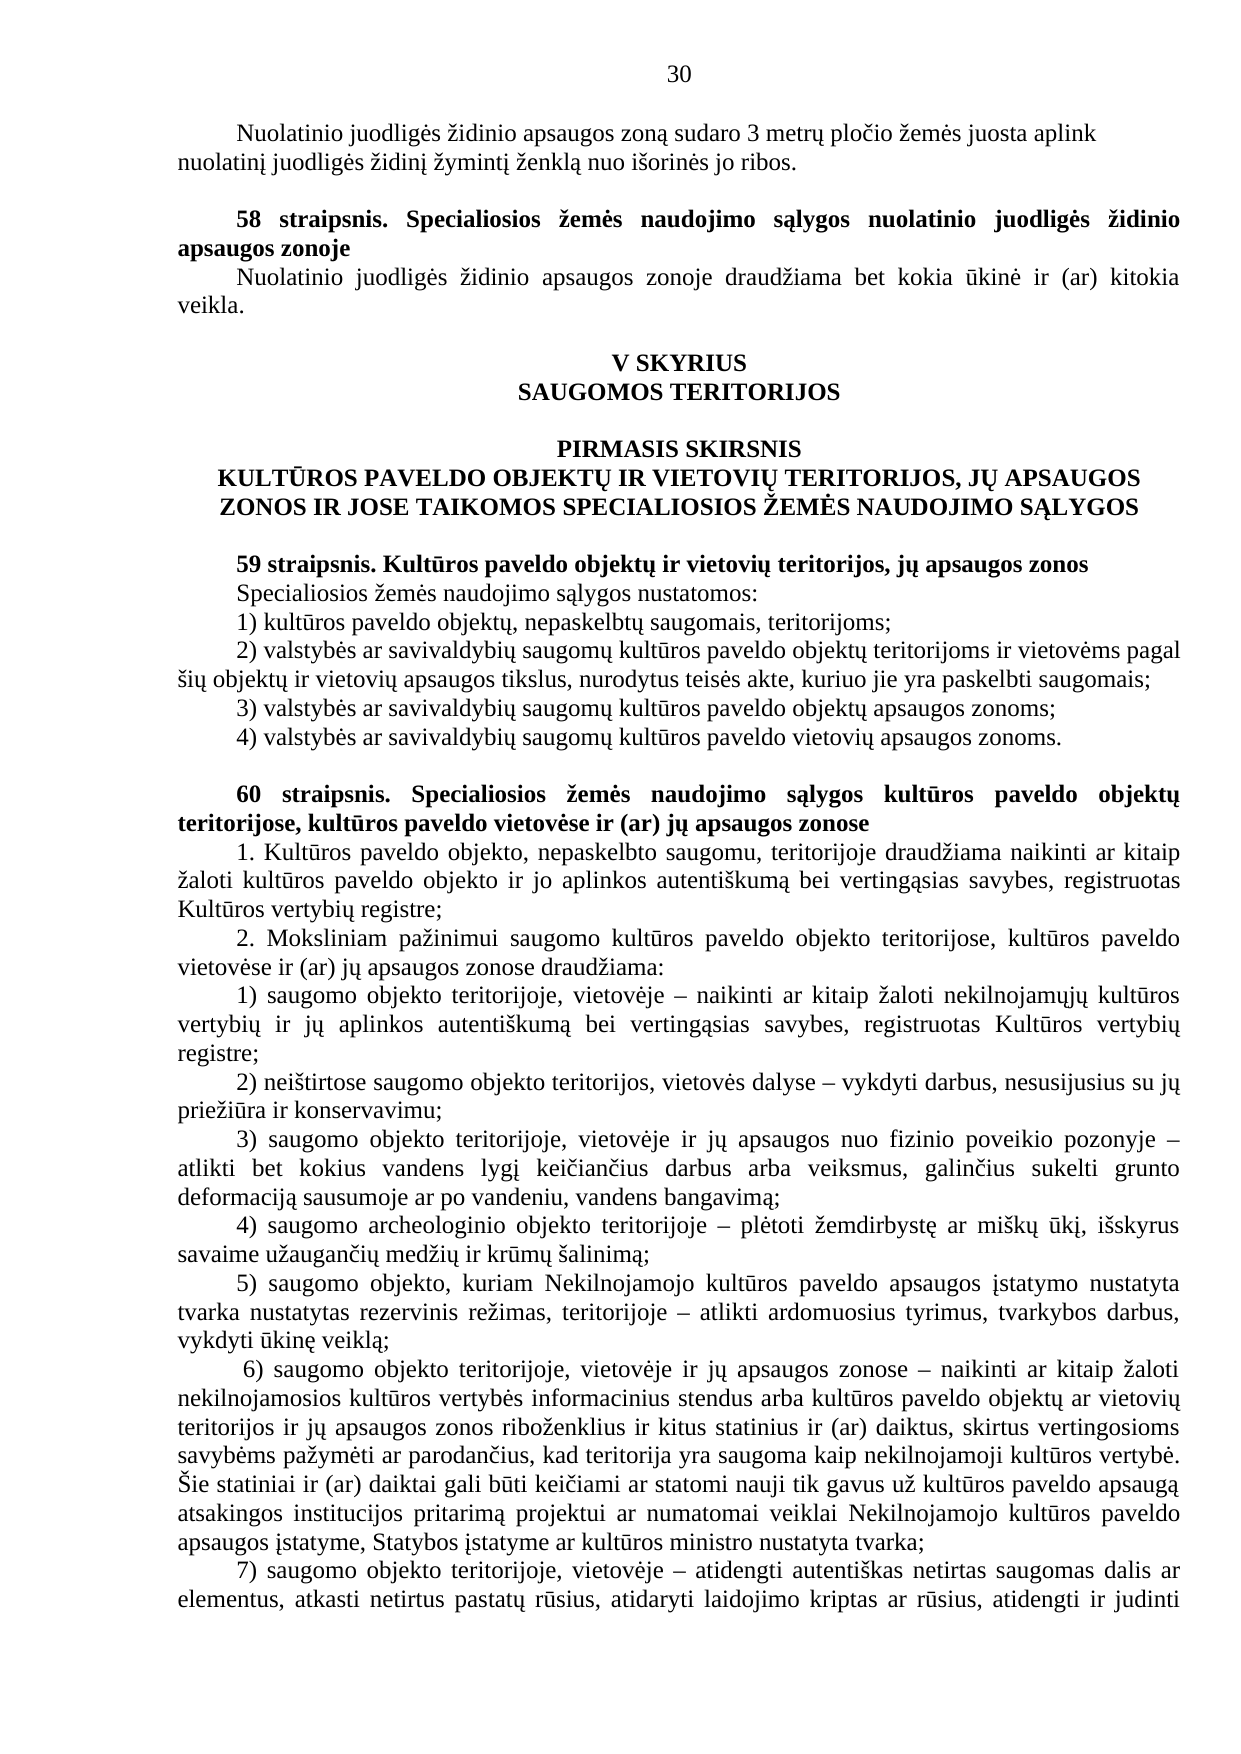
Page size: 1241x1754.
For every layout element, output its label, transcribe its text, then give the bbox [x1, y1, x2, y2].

text 4) saugomo archeologinio objekto teritorijoje – plėtoti žemdirbystę ar miškų ūkį, išskyrus savaime užaugančių medžių ir krūmų šalinimą; [177, 1211, 1181, 1268]
text 4) valstybės ar savivaldybių saugomų kultūros paveldo vietovių apsaugos zonoms. [177, 722, 1181, 751]
text 59 straipsnis. Kultūros paveldo objektų ir vietovių teritorijos, jų apsaugos zonos [177, 549, 1181, 578]
text 2) neištirtose saugomo objekto teritorijos, vietovės dalyse – vykdyti darbus, nesusijusius su jų priežiūra ir konservavimu; [177, 1067, 1181, 1124]
text 6) saugomo objekto teritorijoje, vietovėje ir jų apsaugos zonose – naikinti ar kitaip žaloti nekilnojamosios kultūros vertybės informacinius stendus arba kultūros paveldo objektų ar vietovių teritorijos ir jų apsaugos zonos riboženklius ir kitus statinius ir (ar) daiktus, skirtus vertingosioms savybėms pažymėti ar parodančius, kad teritorija yra saugoma kaip nekilnojamoji kultūros vertybė. Šie statiniai ir (ar) daiktai gali būti keičiami ar statomi nauji tik gavus už kultūros paveldo apsaugą atsakingos institucijos pritarimą projektui ar numatomai veiklai Nekilnojamojo kultūros paveldo apsaugos įstatyme, Statybos įstatyme ar kultūros ministro nustatyta tvarka; [177, 1354, 1181, 1556]
text 2. Moksliniam pažinimui saugomo kultūros paveldo objekto teritorijose, kultūros paveldo vietovėse ir (ar) jų apsaugos zonose draudžiama: [177, 923, 1181, 981]
text 1) kultūros paveldo objektų, nepaskelbtų saugomais, teritorijoms; [177, 607, 1181, 636]
text 5) saugomo objekto, kuriam Nekilnojamojo kultūros paveldo apsaugos įstatymo nustatyta tvarka nustatytas rezervinis režimas, teritorijoje – atlikti ardomuosius tyrimus, tvarkybos darbus, vykdyti ūkinę veiklą; [177, 1268, 1181, 1354]
text PIRMASIS SKIRSNIS [177, 434, 1181, 463]
text 60 straipsnis. Specialiosios žemės naudojimo sąlygos kultūros paveldo objektų teritorijose, kultūros paveldo vietovėse ir (ar) jų apsaugos zonose [177, 779, 1181, 837]
text 3) saugomo objekto teritorijoje, vietovėje ir jų apsaugos nuo fizinio poveikio pozonyje – atlikti bet kokius vandens lygį keičiančius darbus arba veiksmus, galinčius sukelti grunto deformaciją sausumoje ar po vandeniu, vandens bangavimą; [177, 1124, 1181, 1211]
text Nuolatinio juodligės židinio apsaugos zonoje draudžiama bet kokia ūkinė ir (ar) kitokia veikla. [177, 262, 1181, 319]
text 3) valstybės ar savivaldybių saugomų kultūros paveldo objektų apsaugos zonoms; [177, 693, 1181, 722]
text 58 straipsnis. Specialiosios žemės naudojimo sąlygos nuolatinio juodligės židinio apsaugos zonoje [177, 204, 1181, 262]
text 7) saugomo objekto teritorijoje, vietovėje – atidengti autentiškas netirtas saugomas dalis ar elementus, atkasti netirtus pastatų rūsius, atidaryti laidojimo kriptas ar rūsius, atidengti ir judinti [177, 1556, 1181, 1613]
text 1) saugomo objekto teritorijoje, vietovėje – naikinti ar kitaip žaloti nekilnojamųjų kultūros vertybių ir jų aplinkos autentiškumą bei vertingąsias savybes, registruotas Kultūros vertybių registre; [177, 981, 1181, 1067]
text SAUGOMOS TERITORIJOS [177, 377, 1181, 406]
text KULTŪROS PAVELDO OBJEKTŲ IR VIETOVIŲ TERITORIJOS, JŲ APSAUGOS ZONOS IR JOSE TAIKOMOS SPECIALIOSIOS ŽEMĖS NAUDOJIMO SĄLYGOS [177, 463, 1181, 521]
text V SKYRIUS [177, 348, 1181, 377]
text Nuolatinio juodligės židinio apsaugos zoną sudaro 3 metrų pločio žemės juosta aplink nuolatinį juodligės židinį žymintį ženklą nuo išorinės jo ribos. [177, 118, 1181, 176]
text 1. Kultūros paveldo objekto, nepaskelbto saugomu, teritorijoje draudžiama naikinti ar kitaip žaloti kultūros paveldo objekto ir jo aplinkos autentiškumą bei vertingąsias savybes, registruotas Kultūros vertybių registre; [177, 837, 1181, 923]
text 2) valstybės ar savivaldybių saugomų kultūros paveldo objektų teritorijoms ir vietovėms pagal šių objektų ir vietovių apsaugos tikslus, nurodytus teisės akte, kuriuo jie yra paskelbti saugomais; [177, 636, 1181, 693]
text Specialiosios žemės naudojimo sąlygos nustatomos: [177, 578, 1181, 607]
